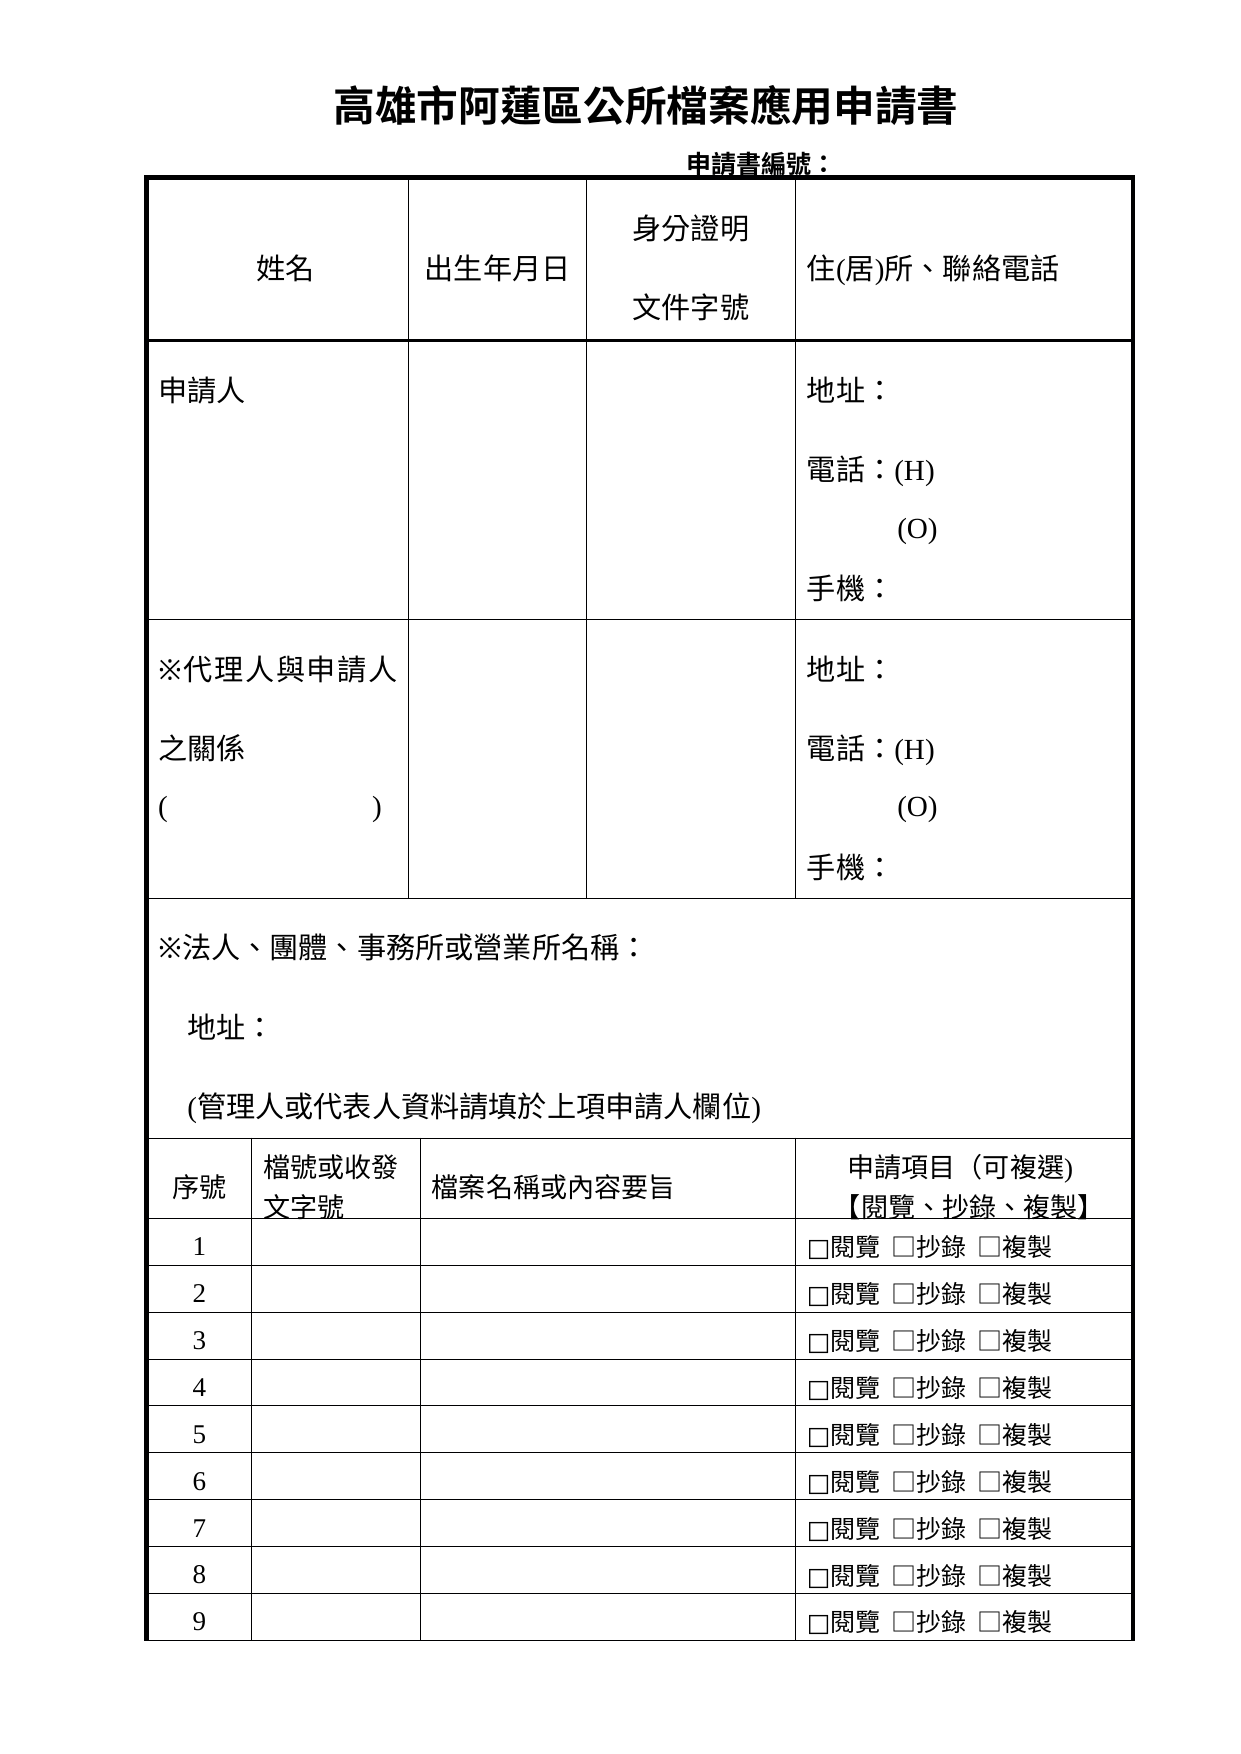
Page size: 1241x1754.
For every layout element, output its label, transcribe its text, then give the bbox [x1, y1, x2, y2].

table_cell 1 [149, 1219, 251, 1265]
table_cell 3 [149, 1313, 251, 1358]
table_cell [421, 1453, 795, 1499]
table_cell 申請人 [149, 342, 408, 619]
table_header 姓名 [149, 180, 408, 338]
table_cell □閱覽 □抄錄 □複製 [796, 1547, 1131, 1593]
table_cell [252, 1547, 420, 1593]
table_cell [252, 1313, 420, 1358]
table_cell [252, 1219, 420, 1265]
table_cell [421, 1406, 795, 1452]
table_cell ※法人、團體、事務所或營業所名稱： 地址： (管理人或代表人資料請填於上項申請人欄位) [149, 899, 1131, 1137]
table_cell □閱覽 □抄錄 □複製 [796, 1219, 1131, 1265]
table_cell [587, 620, 795, 898]
table_cell 2 [149, 1266, 251, 1312]
table_cell [421, 1266, 795, 1312]
table_cell [421, 1360, 795, 1405]
table_cell [421, 1313, 795, 1358]
table_cell [421, 1594, 795, 1640]
table_cell 檔案名稱或內容要旨 [421, 1139, 795, 1218]
table_cell □閱覽 □抄錄 □複製 [796, 1500, 1131, 1546]
table_cell [252, 1406, 420, 1452]
table_cell 地址： 電話：(H) (O) 手機： [796, 620, 1131, 898]
text 申請書編號： [148, 135, 1044, 175]
table_cell ※代理人與申請人之關係 ( ) [149, 620, 408, 898]
table_cell [421, 1500, 795, 1546]
table_header 身分證明 文件字號 [587, 180, 795, 338]
table_cell 地址： 電話：(H) (O) 手機： [796, 342, 1131, 619]
table_cell [252, 1500, 420, 1546]
table_cell □閱覽 □抄錄 □複製 [796, 1406, 1131, 1452]
table_cell 8 [149, 1547, 251, 1593]
table_cell 6 [149, 1453, 251, 1499]
table_cell □閱覽 □抄錄 □複製 [796, 1453, 1131, 1499]
table_cell [587, 342, 795, 619]
table_header 出生年月日 [409, 180, 586, 338]
text 高雄市阿蓮區公所檔案應用申請書 [148, 56, 1144, 135]
table_cell 檔號或收發文字號 [252, 1139, 420, 1218]
table_cell [252, 1453, 420, 1499]
table_cell 5 [149, 1406, 251, 1452]
table_cell [409, 620, 586, 898]
table_cell [421, 1547, 795, 1593]
table_cell □閱覽 □抄錄 □複製 [796, 1594, 1131, 1640]
table_cell [252, 1266, 420, 1312]
table_cell □閱覽 □抄錄 □複製 [796, 1313, 1131, 1358]
table_cell 4 [149, 1360, 251, 1405]
table_cell □閱覽 □抄錄 □複製 [796, 1266, 1131, 1312]
table_cell [409, 342, 586, 619]
table_cell [421, 1219, 795, 1265]
table_cell □閱覽 □抄錄 □複製 [796, 1360, 1131, 1405]
table_cell 9 [149, 1594, 251, 1640]
table_cell 序號 [149, 1139, 251, 1218]
table_cell [252, 1360, 420, 1405]
table_cell 申請項目（可複選) 【閱覽、抄錄、複製】 [796, 1139, 1131, 1218]
table_cell [252, 1594, 420, 1640]
table_cell 7 [149, 1500, 251, 1546]
table_header 住(居)所、聯絡電話 [796, 180, 1131, 338]
